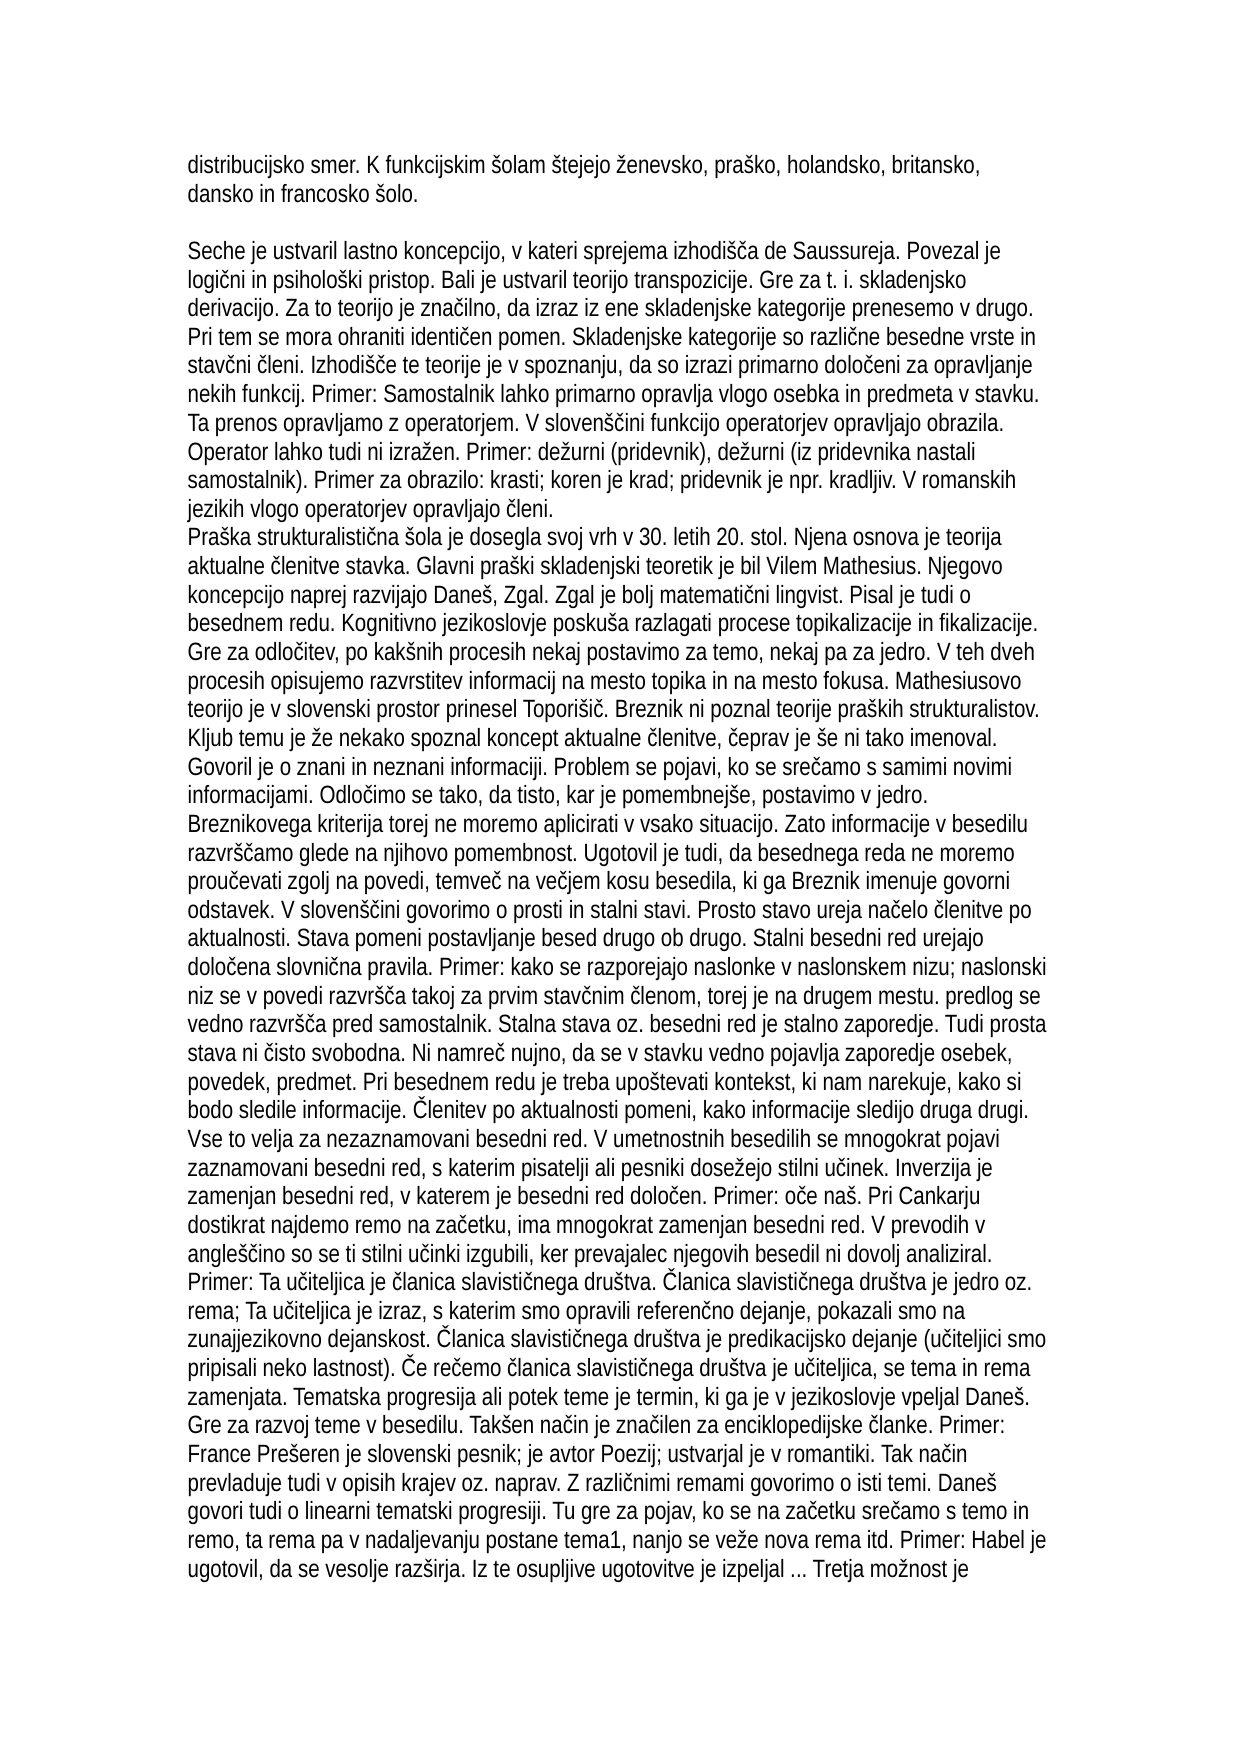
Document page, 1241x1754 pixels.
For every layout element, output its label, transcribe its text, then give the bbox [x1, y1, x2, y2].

text distribucijsko smer. K funkcijskim šolam štejejo ženevsko, praško, holandsko, britansko, dansko in francosko šolo. [187, 150, 1053, 207]
text Praška strukturalistična šola je dosegla svoj vrh v 30. letih 20. stol. Njena osnova je teorija aktualne členitve stavka. Glavni praški skladenjski teoretik je bil Vilem Mathesius. Njegovo koncepcijo naprej razvijajo Daneš, Zgal. Zgal je bolj matematični lingvist. Pisal je tudi o besednem redu. Kognitivno jezikoslovje poskuša razlagati procese topikalizacije in fikalizacije. Gre za odločitev, po kakšnih procesih nekaj postavimo za temo, nekaj pa za jedro. V teh dveh procesih opisujemo razvrstitev informacij na mesto topika in na mesto fokusa. Mathesiusovo teorijo je v slovenski prostor prinesel Toporišič. Breznik ni poznal teorije praških strukturalistov. Kljub temu je že nekako spoznal koncept aktualne členitve, čeprav je še ni tako imenoval. Govoril je o znani in neznani informaciji. Problem se pojavi, ko se srečamo s samimi novimi informacijami. Odločimo se tako, da tisto, kar je pomembnejše, postavimo v jedro. Breznikovega kriterija torej ne moremo aplicirati v vsako situacijo. Zato informacije v besedilu razvrščamo glede na njihovo pomembnost. Ugotovil je tudi, da besednega reda ne moremo proučevati zgolj na povedi, temveč na večjem kosu besedila, ki ga Breznik imenuje govorni odstavek. V slovenščini govorimo o prosti in stalni stavi. Prosto stavo ureja načelo členitve po aktualnosti. Stava pomeni postavljanje besed drugo ob drugo. Stalni besedni red urejajo določena slovnična pravila. Primer: kako se razporejajo naslonke v naslonskem nizu; naslonski niz se v povedi razvršča takoj za prvim stavčnim členom, torej je na drugem mestu. predlog se vedno razvršča pred samostalnik. Stalna stava oz. besedni red je stalno zaporedje. Tudi prosta stava ni čisto svobodna. Ni namreč nujno, da se v stavku vedno pojavlja zaporedje osebek, povedek, predmet. Pri besednem redu je treba upoštevati kontekst, ki nam narekuje, kako si bodo sledile informacije. Členitev po aktualnosti pomeni, kako informacije sledijo druga drugi. Vse to velja za nezaznamovani besedni red. V umetnostnih besedilih se mnogokrat pojavi zaznamovani besedni red, s katerim pisatelji ali pesniki dosežejo stilni učinek. Inverzija je zamenjan besedni red, v katerem je besedni red določen. Primer: oče naš. Pri Cankarju dostikrat najdemo remo na začetku, ima mnogokrat zamenjan besedni red. V prevodih v angleščino so se ti stilni učinki izgubili, ker prevajalec njegovih besedil ni dovolj analiziral. Primer: Ta učiteljica je članica slavističnega društva. Članica slavističnega društva je jedro oz. rema; Ta učiteljica je izraz, s katerim smo opravili referenčno dejanje, pokazali smo na zunajjezikovno dejanskost. Članica slavističnega društva je predikacijsko dejanje (učiteljici smo pripisali neko lastnost). Če rečemo članica slavističnega društva je učiteljica, se tema in rema zamenjata. Tematska progresija ali potek teme je termin, ki ga je v jezikoslovje vpeljal Daneš. Gre za razvoj teme v besedilu. Takšen način je značilen za enciklopedijske članke. Primer: France Prešeren je slovenski pesnik; je avtor Poezij; ustvarjal je v romantiki. Tak način prevladuje tudi v opisih krajev oz. naprav. Z različnimi remami govorimo o isti temi. Daneš govori tudi o linearni tematski progresiji. Tu gre za pojav, ko se na začetku srečamo s temo in remo, ta rema pa v nadaljevanju postane tema1, nanjo se veže nova rema itd. Primer: Habel je ugotovil, da se vesolje razširja. Iz te osupljive ugotovitve je izpeljal ... Tretja možnost je [187, 522, 1053, 1582]
text Seche je ustvaril lastno koncepcijo, v kateri sprejema izhodišča de Saussureja. Povezal je logični in psihološki pristop. Bali je ustvaril teorijo transpozicije. Gre za t. i. skladenjsko derivacijo. Za to teorijo je značilno, da izraz iz ene skladenjske kategorije prenesemo v drugo. Pri tem se mora ohraniti identičen pomen. Skladenjske kategorije so različne besedne vrste in stavčni členi. Izhodišče te teorije je v spoznanju, da so izrazi primarno določeni za opravljanje nekih funkcij. Primer: Samostalnik lahko primarno opravlja vlogo osebka in predmeta v stavku. Ta prenos opravljamo z operatorjem. V slovenščini funkcijo operatorjev opravljajo obrazila. Operator lahko tudi ni izražen. Primer: dežurni (pridevnik), dežurni (iz pridevnika nastali samostalnik). Primer za obrazilo: krasti; koren je krad; pridevnik je npr. kradljiv. V romanskih jezikih vlogo operatorjev opravljajo členi. [187, 236, 1053, 522]
